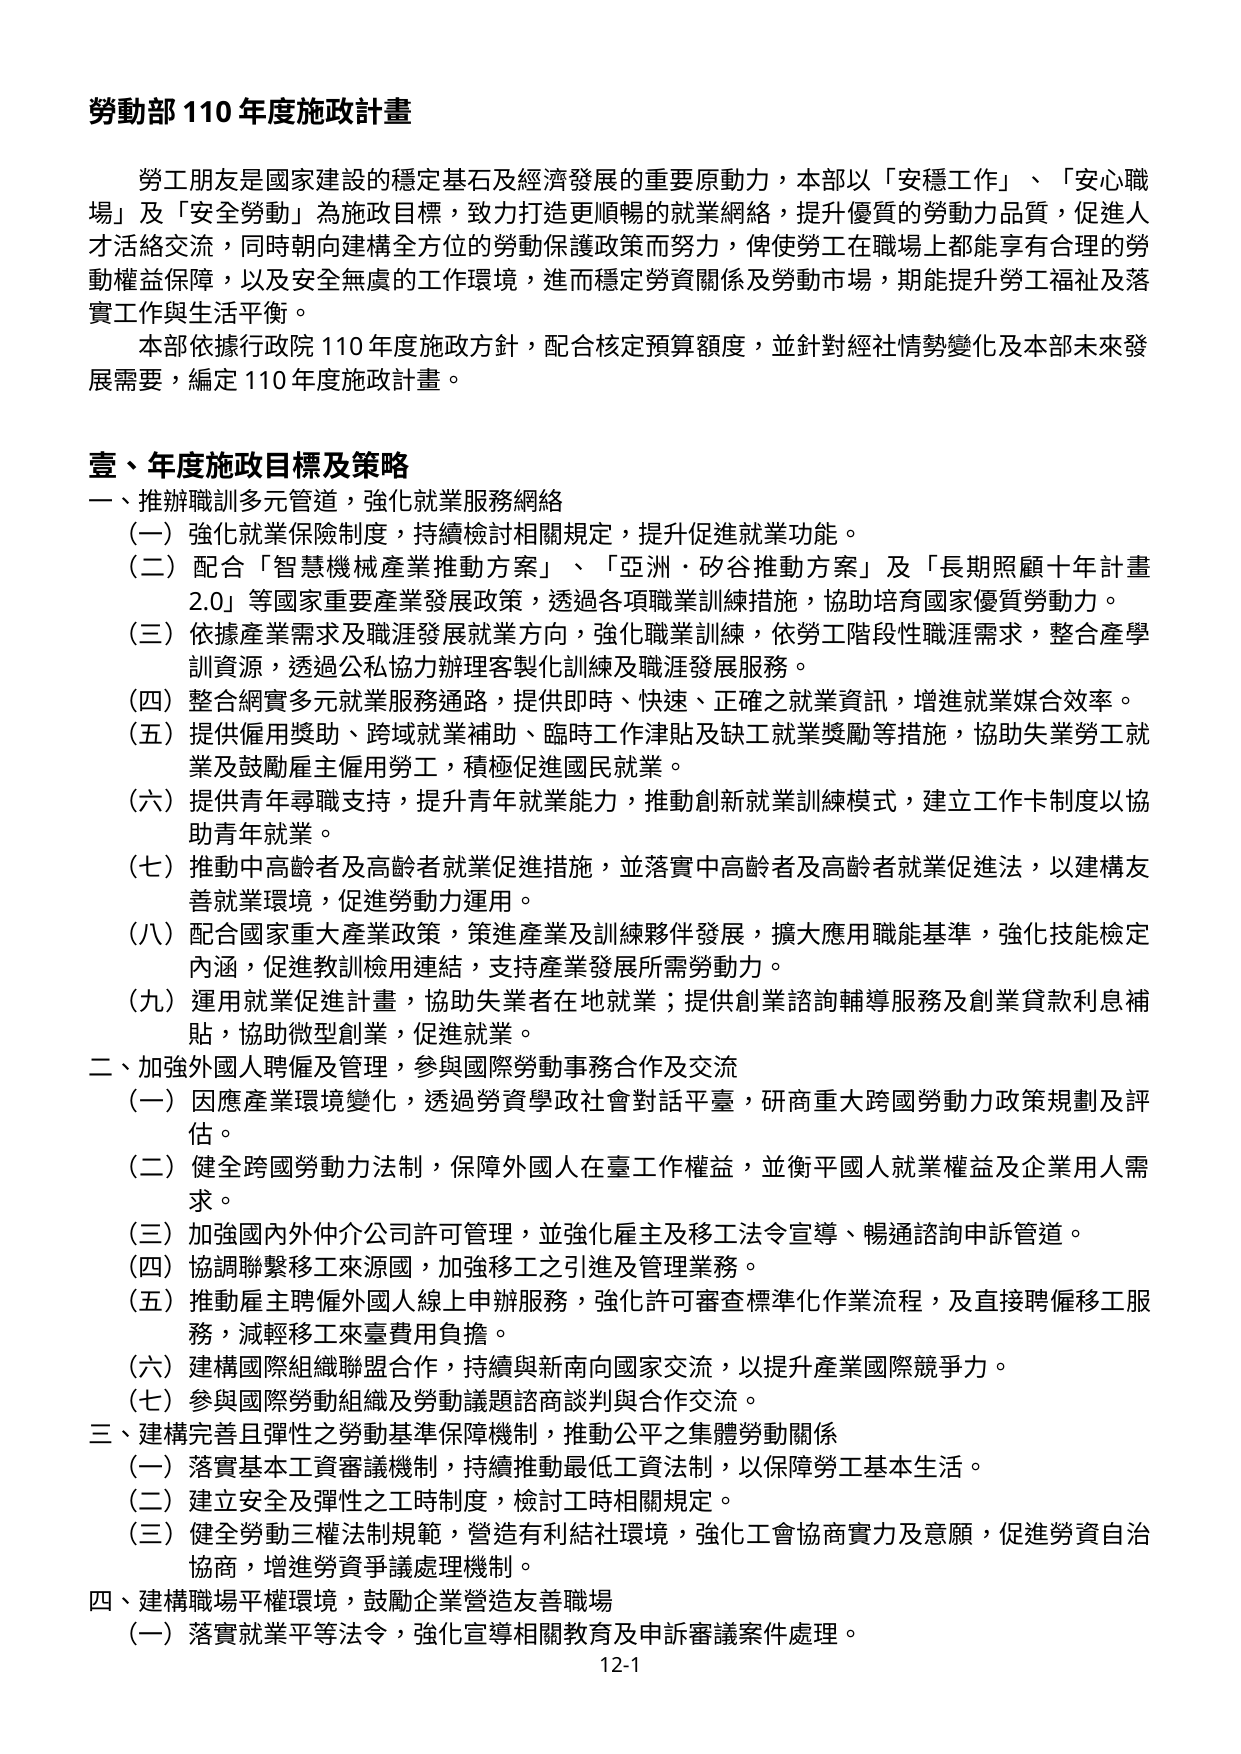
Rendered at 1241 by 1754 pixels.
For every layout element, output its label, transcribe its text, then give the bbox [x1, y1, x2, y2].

text 一、推辦職訓多元管道，強化就業服務網絡 [88, 483, 1152, 517]
text （四）協調聯繫移工來源國，加強移工之引進及管理業務。 [113, 1250, 1152, 1283]
text （六）提供青年尋職支持，提升青年就業能力，推動創新就業訓練模式，建立工作卡制度以協助青年就業。 [113, 783, 1152, 850]
text （二）配合「智慧機械產業推動方案」、「亞洲．矽谷推動方案」及「長期照顧十年計畫2.0」等國家重要產業發展政策，透過各項職業訓練措施，協助培育國家優質勞動力。 [113, 550, 1152, 617]
text （九）運用就業促進計畫，協助失業者在地就業；提供創業諮詢輔導服務及創業貸款利息補貼，協助微型創業，促進就業。 [113, 983, 1152, 1050]
text 勞動部110年度施政計畫 [88, 96, 1152, 129]
text （二）健全跨國勞動力法制，保障外國人在臺工作權益，並衡平國人就業權益及企業用人需求。 [113, 1150, 1152, 1217]
text 勞工朋友是國家建設的穩定基石及經濟發展的重要原動力，本部以「安穩工作」、「安心職場」及「安全勞動」為施政目標，致力打造更順暢的就業網絡，提升優質的勞動力品質，促進人才活絡交流，同時朝向建構全方位的勞動保護政策而努力，俾使勞工在職場上都能享有合理的勞動權益保障，以及安全無虞的工作環境，進而穩定勞資關係及勞動市場，期能提升勞工福祉及落實工作與生活平衡。 [88, 162, 1152, 329]
text 本部依據行政院110年度施政方針，配合核定預算額度，並針對經社情勢變化及本部未來發展需要，編定110年度施政計畫。 [88, 329, 1152, 396]
text （四）整合網實多元就業服務通路，提供即時、快速、正確之就業資訊，增進就業媒合效率。 [113, 683, 1152, 717]
text 壹、年度施政目標及策略 [88, 450, 1152, 483]
text （一）落實基本工資審議機制，持續推動最低工資法制，以保障勞工基本生活。 [113, 1450, 1152, 1483]
text （一）強化就業保險制度，持續檢討相關規定，提升促進就業功能。 [113, 517, 1152, 550]
text （三）加強國內外仲介公司許可管理，並強化雇主及移工法令宣導、暢通諮詢申訴管道。 [113, 1217, 1152, 1250]
text （五）提供僱用獎助、跨域就業補助、臨時工作津貼及缺工就業獎勵等措施，協助失業勞工就業及鼓勵雇主僱用勞工，積極促進國民就業。 [113, 717, 1152, 783]
text （三）健全勞動三權法制規範，營造有利結社環境，強化工會協商實力及意願，促進勞資自治協商，增進勞資爭議處理機制。 [113, 1517, 1152, 1583]
text （五）推動雇主聘僱外國人線上申辦服務，強化許可審查標準化作業流程，及直接聘僱移工服務，減輕移工來臺費用負擔。 [113, 1283, 1152, 1350]
text （六）建構國際組織聯盟合作，持續與新南向國家交流，以提升產業國際競爭力。 [113, 1350, 1152, 1383]
text （七）參與國際勞動組織及勞動議題諮商談判與合作交流。 [113, 1383, 1152, 1417]
text （七）推動中高齡者及高齡者就業促進措施，並落實中高齡者及高齡者就業促進法，以建構友善就業環境，促進勞動力運用。 [113, 850, 1152, 917]
text 四、建構職場平權環境，鼓勵企業營造友善職場 [88, 1583, 1152, 1617]
text 三、建構完善且彈性之勞動基準保障機制，推動公平之集體勞動關係 [88, 1417, 1152, 1450]
text （二）建立安全及彈性之工時制度，檢討工時相關規定。 [113, 1483, 1152, 1517]
text （一）因應產業環境變化，透過勞資學政社會對話平臺，研商重大跨國勞動力政策規劃及評估。 [113, 1083, 1152, 1150]
text （八）配合國家重大產業政策，策進產業及訓練夥伴發展，擴大應用職能基準，強化技能檢定內涵，促進教訓檢用連結，支持產業發展所需勞動力。 [113, 917, 1152, 983]
text 二、加強外國人聘僱及管理，參與國際勞動事務合作及交流 [88, 1050, 1152, 1083]
text （一）落實就業平等法令，強化宣導相關教育及申訴審議案件處理。 [113, 1617, 1152, 1650]
text （三）依據產業需求及職涯發展就業方向，強化職業訓練，依勞工階段性職涯需求，整合產學訓資源，透過公私協力辦理客製化訓練及職涯發展服務。 [113, 617, 1152, 683]
